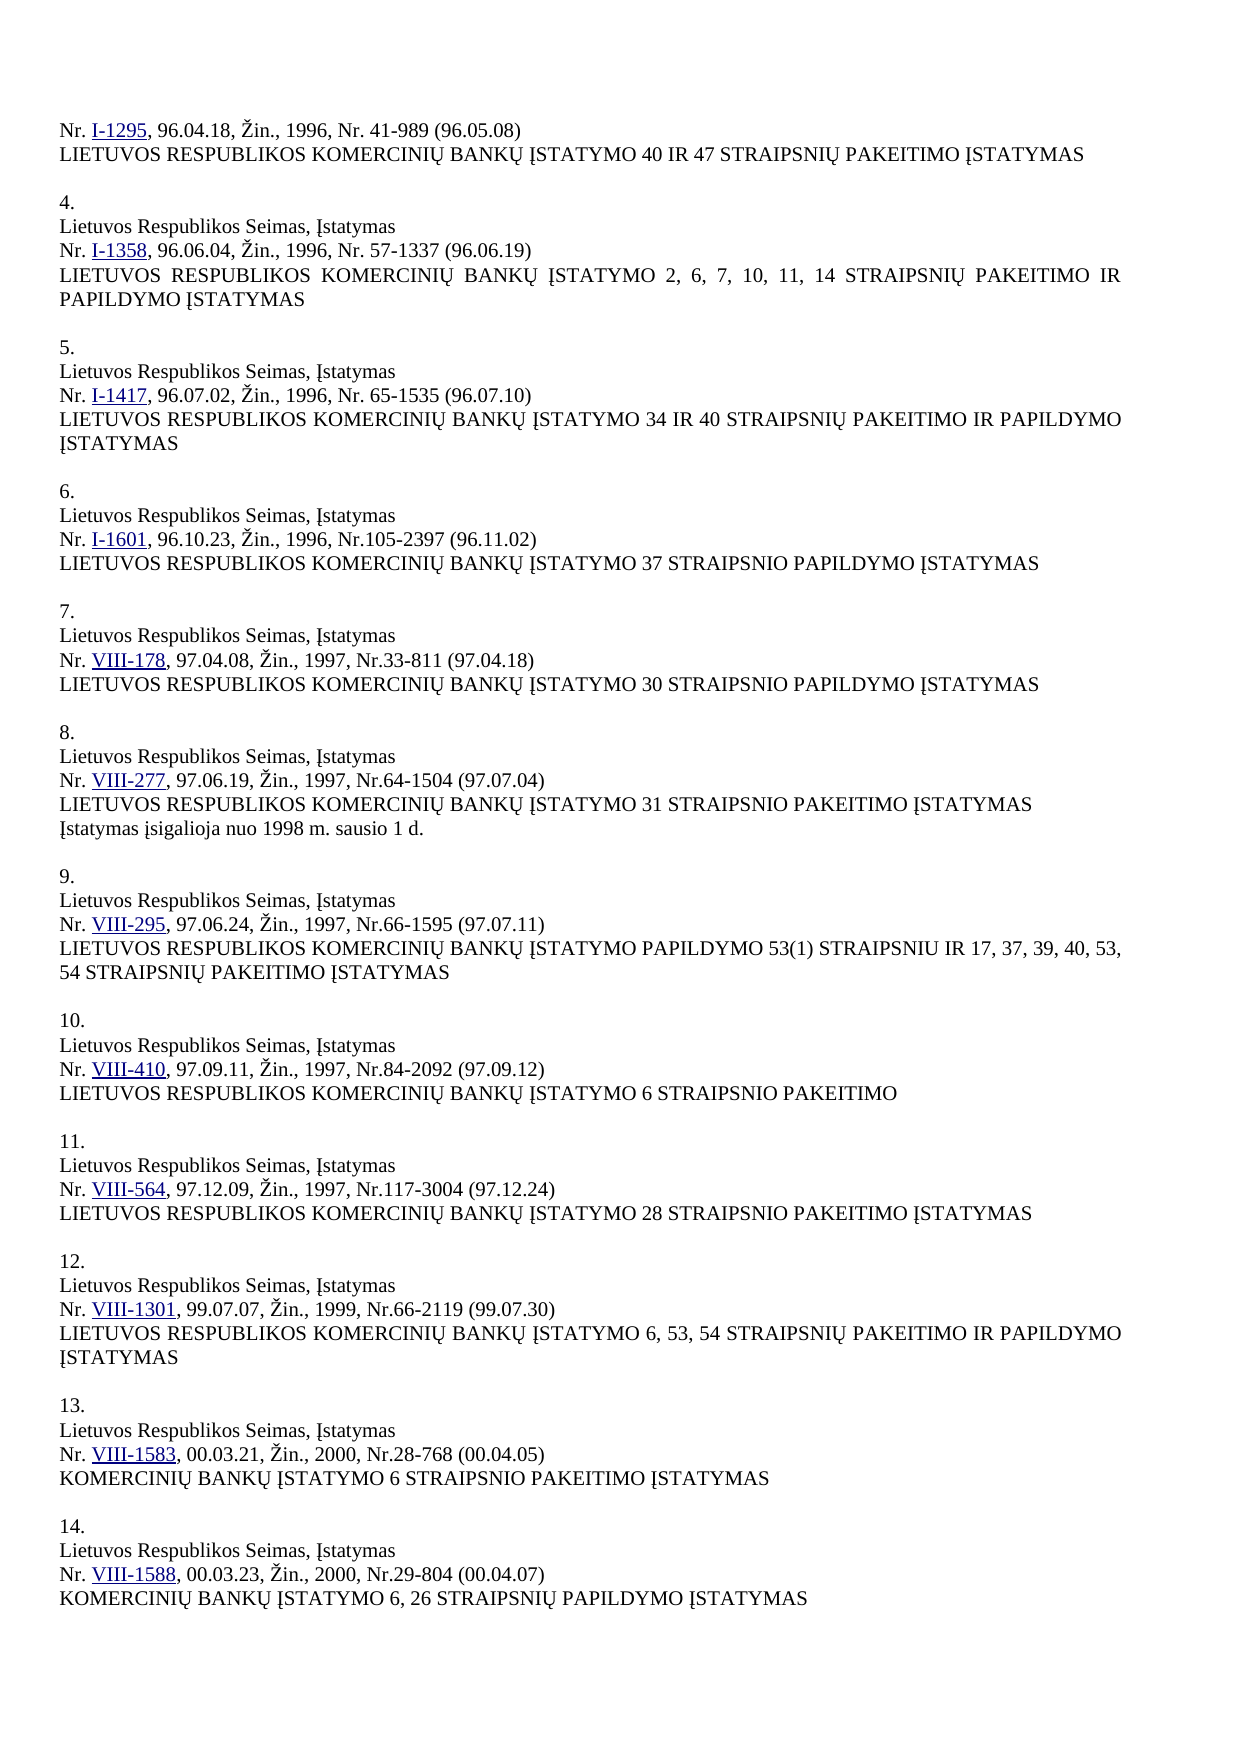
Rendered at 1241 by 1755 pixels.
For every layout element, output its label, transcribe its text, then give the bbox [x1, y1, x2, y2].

text 8. [59, 720, 1122, 744]
text 4. [59, 190, 1122, 214]
text 10. [59, 1008, 1122, 1032]
text Lietuvos Respublikos Seimas, Įstatymas [59, 1273, 1122, 1297]
text LIETUVOS RESPUBLIKOS KOMERCINIŲ BANKŲ ĮSTATYMO 2, 6, 7, 10, 11, 14 STRAIPSNIŲ PAKEITIMO IR PAPILDYMO ĮSTATYMAS [59, 262, 1122, 311]
text 14. [59, 1514, 1122, 1538]
text Nr. I-1417, 96.07.02, Žin., 1996, Nr. 65-1535 (96.07.10) [59, 383, 1122, 407]
text Lietuvos Respublikos Seimas, Įstatymas [59, 359, 1122, 383]
text LIETUVOS RESPUBLIKOS KOMERCINIŲ BANKŲ ĮSTATYMO 28 STRAIPSNIO PAKEITIMO ĮSTATYMAS [59, 1201, 1122, 1225]
text 5. [59, 335, 1122, 359]
text Nr. VIII-1583, 00.03.21, Žin., 2000, Nr.28-768 (00.04.05) [59, 1442, 1122, 1466]
text 11. [59, 1129, 1122, 1153]
text 12. [59, 1249, 1122, 1273]
text Lietuvos Respublikos Seimas, Įstatymas [59, 888, 1122, 912]
text 9. [59, 864, 1122, 888]
text 6. [59, 479, 1122, 503]
text Nr. VIII-1588, 00.03.23, Žin., 2000, Nr.29-804 (00.04.07) [59, 1562, 1122, 1586]
text Lietuvos Respublikos Seimas, Įstatymas [59, 503, 1122, 527]
text 13. [59, 1393, 1122, 1417]
text Lietuvos Respublikos Seimas, Įstatymas [59, 623, 1122, 647]
text Lietuvos Respublikos Seimas, Įstatymas [59, 1538, 1122, 1562]
text LIETUVOS RESPUBLIKOS KOMERCINIŲ BANKŲ ĮSTATYMO 40 IR 47 STRAIPSNIŲ PAKEITIMO ĮSTATYMAS [59, 142, 1122, 166]
text LIETUVOS RESPUBLIKOS KOMERCINIŲ BANKŲ ĮSTATYMO 6 STRAIPSNIO PAKEITIMO [59, 1081, 1122, 1105]
text Nr. I-1601, 96.10.23, Žin., 1996, Nr.105-2397 (96.11.02) [59, 527, 1122, 551]
text LIETUVOS RESPUBLIKOS KOMERCINIŲ BANKŲ ĮSTATYMO 31 STRAIPSNIO PAKEITIMO ĮSTATYMAS [59, 792, 1122, 816]
text Nr. VIII-277, 97.06.19, Žin., 1997, Nr.64-1504 (97.07.04) [59, 768, 1122, 792]
text Nr. VIII-295, 97.06.24, Žin., 1997, Nr.66-1595 (97.07.11) [59, 912, 1122, 936]
text KOMERCINIŲ BANKŲ ĮSTATYMO 6 STRAIPSNIO PAKEITIMO ĮSTATYMAS [59, 1466, 1122, 1490]
text 7. [59, 599, 1122, 623]
text Nr. I-1358, 96.06.04, Žin., 1996, Nr. 57-1337 (96.06.19) [59, 238, 1122, 262]
text Nr. I-1295, 96.04.18, Žin., 1996, Nr. 41-989 (96.05.08) [59, 118, 1122, 142]
text Lietuvos Respublikos Seimas, Įstatymas [59, 214, 1122, 238]
text LIETUVOS RESPUBLIKOS KOMERCINIŲ BANKŲ ĮSTATYMO 37 STRAIPSNIO PAPILDYMO ĮSTATYMAS [59, 551, 1122, 575]
text Lietuvos Respublikos Seimas, Įstatymas [59, 1032, 1122, 1057]
text Nr. VIII-564, 97.12.09, Žin., 1997, Nr.117-3004 (97.12.24) [59, 1177, 1122, 1201]
text Lietuvos Respublikos Seimas, Įstatymas [59, 1153, 1122, 1177]
text LIETUVOS RESPUBLIKOS KOMERCINIŲ BANKŲ ĮSTATYMO 6, 53, 54 STRAIPSNIŲ PAKEITIMO IR PAPILDYMO ĮSTATYMAS [59, 1321, 1122, 1369]
text LIETUVOS RESPUBLIKOS KOMERCINIŲ BANKŲ ĮSTATYMO PAPILDYMO 53(1) STRAIPSNIU IR 17, 37, 39, 40, 53, 54 STRAIPSNIŲ PAKEITIMO ĮSTATYMAS [59, 936, 1122, 984]
text Lietuvos Respublikos Seimas, Įstatymas [59, 1417, 1122, 1442]
text Nr. VIII-178, 97.04.08, Žin., 1997, Nr.33-811 (97.04.18) [59, 647, 1122, 672]
text LIETUVOS RESPUBLIKOS KOMERCINIŲ BANKŲ ĮSTATYMO 34 IR 40 STRAIPSNIŲ PAKEITIMO IR PAPILDYMO ĮSTATYMAS [59, 407, 1122, 455]
text Lietuvos Respublikos Seimas, Įstatymas [59, 744, 1122, 768]
text Nr. VIII-1301, 99.07.07, Žin., 1999, Nr.66-2119 (99.07.30) [59, 1297, 1122, 1321]
text LIETUVOS RESPUBLIKOS KOMERCINIŲ BANKŲ ĮSTATYMO 30 STRAIPSNIO PAPILDYMO ĮSTATYMAS [59, 672, 1122, 696]
text KOMERCINIŲ BANKŲ ĮSTATYMO 6, 26 STRAIPSNIŲ PAPILDYMO ĮSTATYMAS [59, 1586, 1122, 1610]
text Nr. VIII-410, 97.09.11, Žin., 1997, Nr.84-2092 (97.09.12) [59, 1057, 1122, 1081]
text Įstatymas įsigalioja nuo 1998 m. sausio 1 d. [59, 816, 1122, 840]
